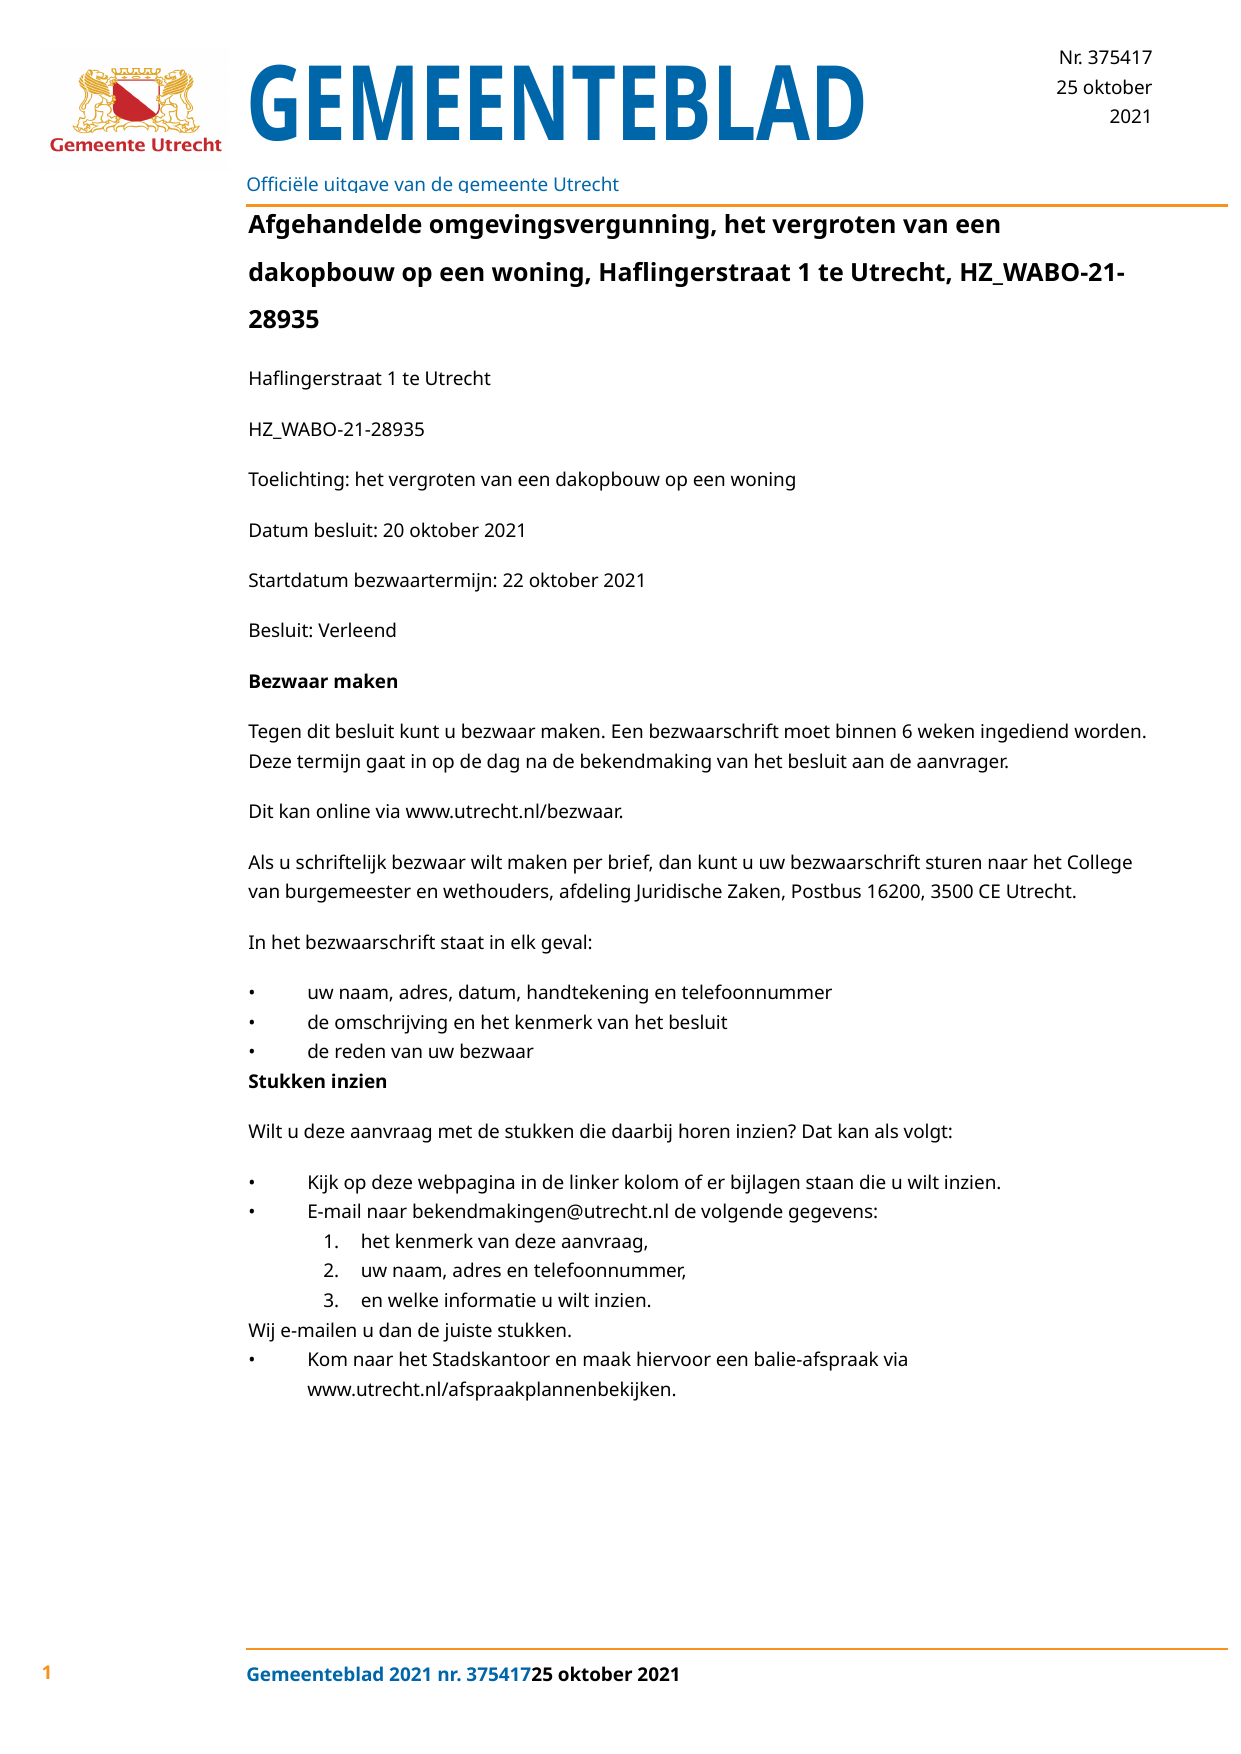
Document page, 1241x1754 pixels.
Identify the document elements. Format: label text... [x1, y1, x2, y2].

text Startdatum bezwaartermijn: 22 oktober 2021 [248, 567, 1152, 593]
list de reden van uw bezwaar [248, 1038, 1152, 1064]
list het kenmerk van deze aanvraag, [323, 1228, 1152, 1254]
list de omschrijving en het kenmerk van het besluit [248, 1009, 1152, 1034]
text Toelichting: het vergroten van een dakopbouw op een woning [248, 466, 1152, 492]
list uw naam, adres en telefoonnummer, [323, 1258, 1152, 1283]
text Wilt u deze aanvraag met de stukken die daarbij horen inzien? Dat kan als volgt: [248, 1118, 1152, 1144]
text Tegen dit besluit kunt u bezwaar maken. Een bezwaarschrift moet binnen 6 weken ingediend worden. Deze termijn gaat in op de dag na de bekendmaking van het besluit aan de aanvrager. [248, 718, 1152, 774]
text Stukken inzien [248, 1068, 1152, 1094]
text Dit kan online via www.utrecht.nl/bezwaar. [248, 798, 1152, 824]
list uw naam, adres, datum, handtekening en telefoonnummer [248, 979, 1152, 1005]
text Haflingerstraat 1 te Utrecht [248, 366, 1152, 391]
list E-mail naar bekendmakingen@utrecht.nl de volgende gegevens: [248, 1198, 1152, 1224]
list Kijk op deze webpagina in de linker kolom of er bijlagen staan die u wilt inzien. [248, 1169, 1152, 1194]
picture [41, 47, 231, 172]
list Kom naar het Stadskantoor en maak hiervoor een balie-afspraak via www.utrecht.nl/afspraakplannenbekijken. [248, 1346, 1152, 1402]
text HZ_WABO-21-28935 [248, 416, 1152, 442]
text Als u schriftelijk bezwaar wilt maken per brief, dan kunt u uw bezwaarschrift sturen naar het College van burgemeester en wethouders, afdeling Juridische Zaken, Postbus 16200, 3500 CE Utrecht. [248, 849, 1152, 904]
text Besluit: Verleend [248, 618, 1152, 643]
text In het bezwaarschrift staat in elk geval: [248, 929, 1152, 954]
text Afgehandelde omgevingsvergunning, het vergroten van een dakopbouw op een woning, Haflingerstraat 1 te Utrecht, HZ_WABO-21-28935 [248, 207, 1152, 336]
list en welke informatie u wilt inzien. [323, 1287, 1152, 1313]
text Datum besluit: 20 oktober 2021 [248, 517, 1152, 542]
text Bezwaar maken [248, 668, 1152, 694]
text Wij e-mailen u dan de juiste stukken. [248, 1317, 1152, 1342]
